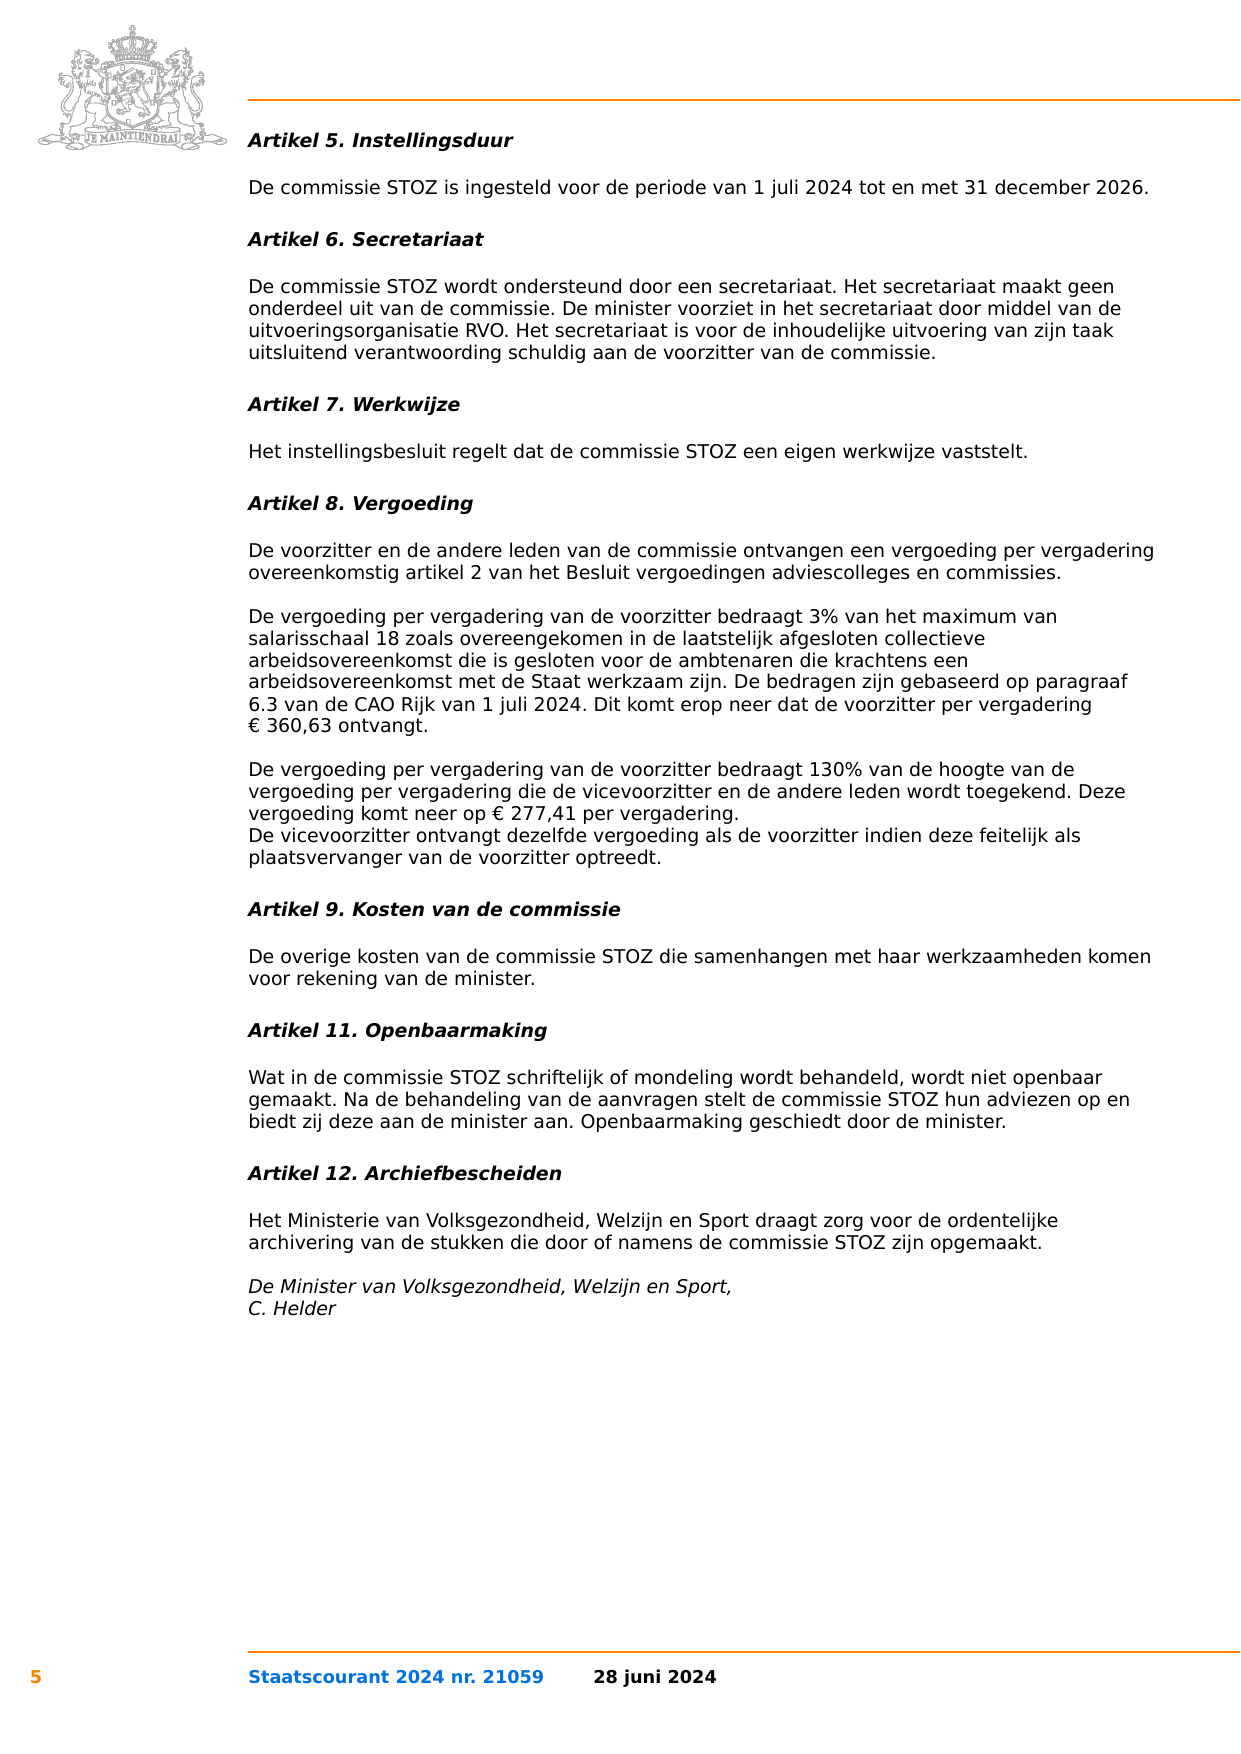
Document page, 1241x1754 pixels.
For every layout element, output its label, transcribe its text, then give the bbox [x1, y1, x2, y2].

text De vergoeding per vergadering van de voorzitter bedraagt 130% van de hoogte van de vergoeding per vergadering die de vicevoorzitter en de andere leden wordt toegekend. Deze vergoeding komt neer op € 277,41 per vergadering. [248, 759, 1163, 825]
text De vicevoorzitter ontvangt dezelfde vergoeding als de voorzitter indien deze feitelijk als plaatsvervanger van de voorzitter optreedt. [248, 825, 1163, 869]
text De vergoeding per vergadering van de voorzitter bedraagt 3% van het maximum van salarisschaal 18 zoals overeengekomen in de laatstelijk afgesloten collectieve arbeidsovereenkomst die is gesloten voor de ambtenaren die krachtens een arbeidsovereenkomst met de Staat werkzaam zijn. De bedragen zijn gebaseerd op paragraaf 6.3 van de CAO Rijk van 1 juli 2024. Dit komt erop neer dat de voorzitter per vergadering € 360,63 ontvangt. [248, 606, 1163, 737]
text De voorzitter en de andere leden van de commissie ontvangen een vergoeding per vergadering overeenkomstig artikel 2 van het Besluit vergoedingen adviescolleges en commissies. [248, 540, 1163, 584]
text Wat in de commissie STOZ schriftelijk of mondeling wordt behandeld, wordt niet openbaar gemaakt. Na de behandeling van de aanvragen stelt de commissie STOZ hun adviezen op en biedt zij deze aan de minister aan. Openbaarmaking geschiedt door de minister. [248, 1067, 1163, 1133]
subtitle Artikel 7. Werkwijze [248, 394, 1163, 416]
text De commissie STOZ wordt ondersteund door een secretariaat. Het secretariaat maakt geen onderdeel uit van de commissie. De minister voorziet in het secretariaat door middel van de uitvoeringsorganisatie RVO. Het secretariaat is voor de inhoudelijke uitvoering van zijn taak uitsluitend verantwoording schuldig aan de voorzitter van de commissie. [248, 276, 1163, 364]
text De overige kosten van de commissie STOZ die samenhangen met haar werkzaamheden komen voor rekening van de minister. [248, 946, 1163, 990]
subtitle Artikel 6. Secretariaat [248, 229, 1163, 251]
text De Minister van Volksgezondheid, Welzijn en Sport, C. Helder [248, 1276, 1163, 1320]
text Het Ministerie van Volksgezondheid, Welzijn en Sport draagt zorg voor de ordentelijke archivering van de stukken die door of namens de commissie STOZ zijn opgemaakt. [248, 1210, 1163, 1254]
text De commissie STOZ is ingesteld voor de periode van 1 juli 2024 tot en met 31 december 2026. [248, 177, 1163, 199]
subtitle Artikel 8. Vergoeding [248, 493, 1163, 515]
picture [38, 25, 227, 150]
text Het instellingsbesluit regelt dat de commissie STOZ een eigen werkwijze vaststelt. [248, 441, 1163, 463]
subtitle Artikel 5. Instellingsduur [248, 130, 1163, 152]
subtitle Artikel 12. Archiefbescheiden [248, 1163, 1163, 1185]
subtitle Artikel 9. Kosten van de commissie [248, 899, 1163, 921]
subtitle Artikel 11. Openbaarmaking [248, 1020, 1163, 1042]
